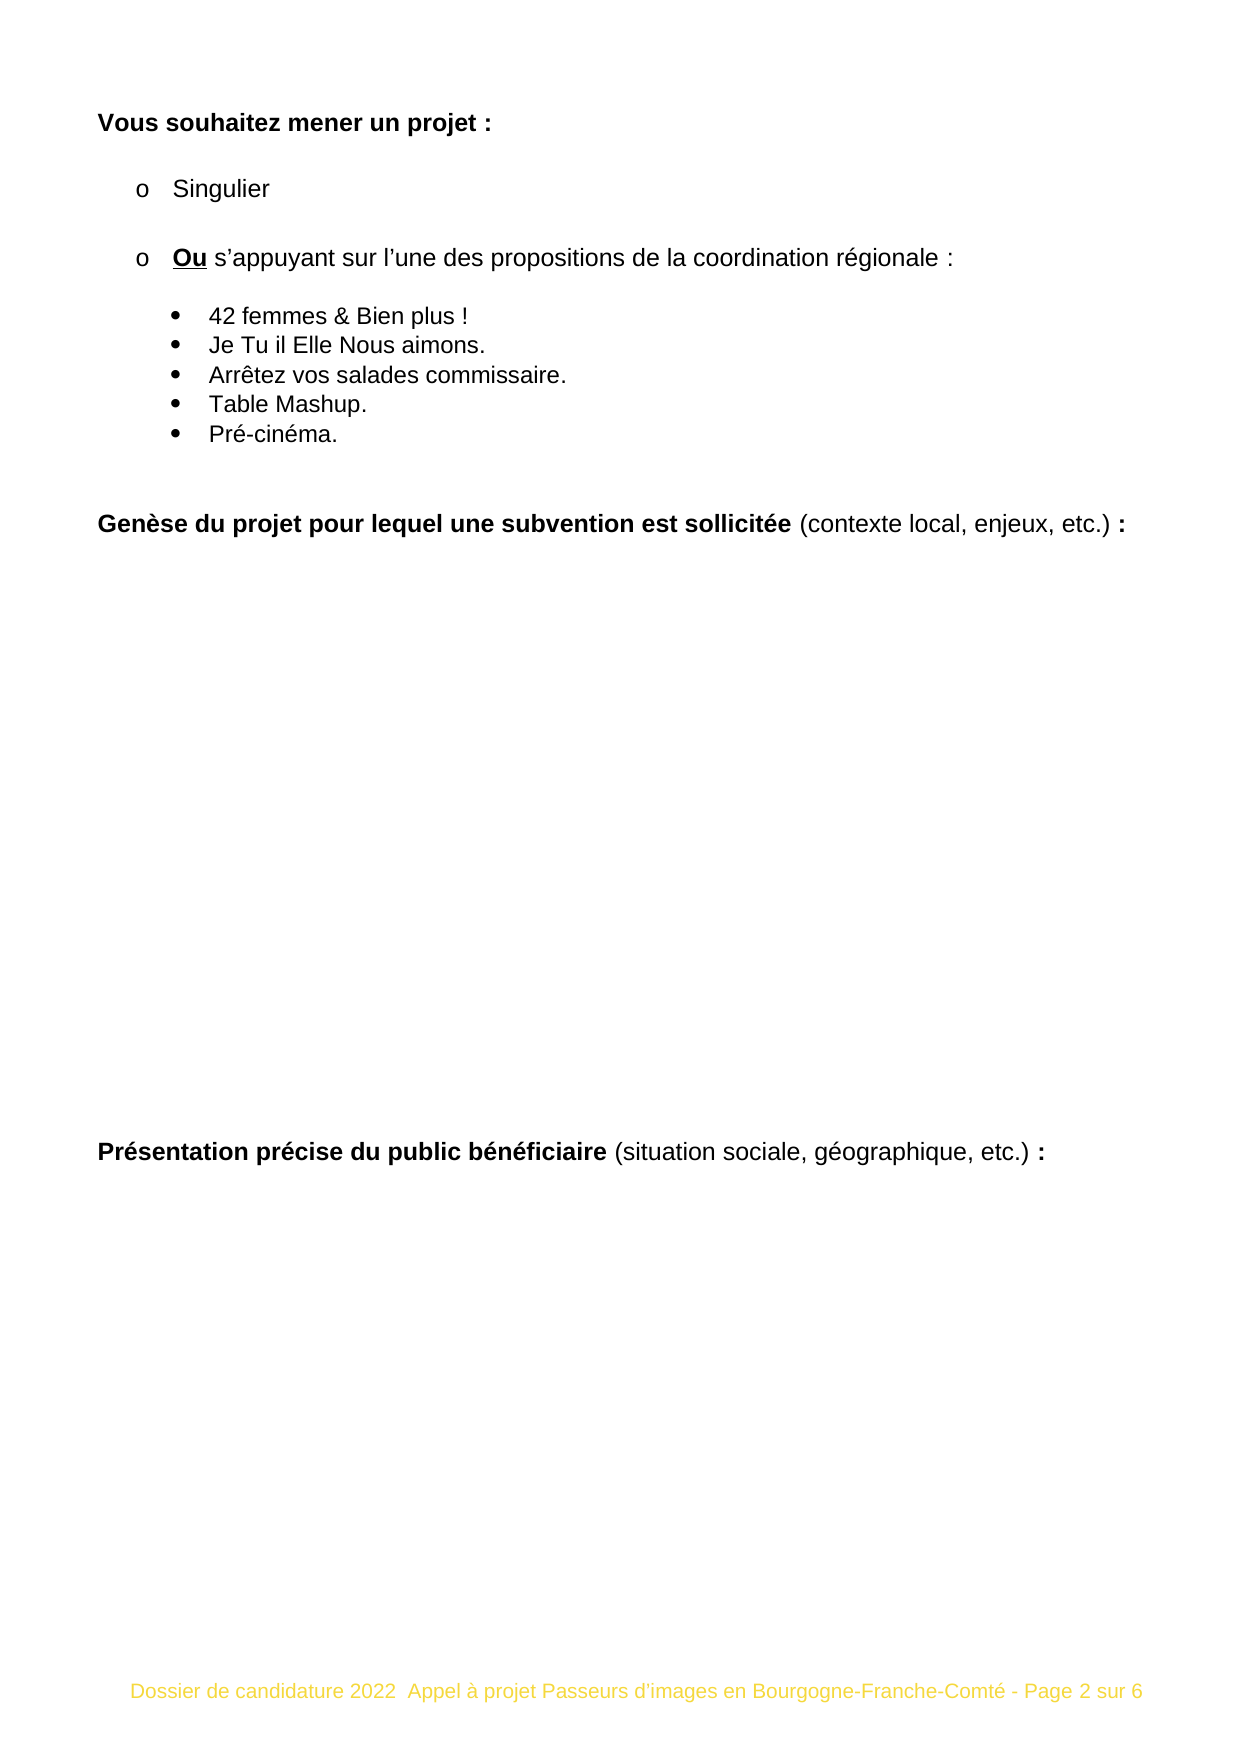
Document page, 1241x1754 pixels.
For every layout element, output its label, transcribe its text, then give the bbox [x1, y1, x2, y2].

list Pré-cinéma. [171, 420, 1143, 448]
text Genèse du projet pour lequel une subvention est sollicitée (contexte local, enjeux, etc.) : [97, 509, 1143, 538]
text Présentation précise du public bénéficiaire (situation sociale, géographique, etc.) : [97, 1137, 1143, 1166]
list 42 femmes & Bien plus ! [171, 302, 1143, 330]
list Arrêtez vos salades commissaire. [171, 361, 1143, 389]
list Je Tu il Elle Nous aimons. [171, 331, 1143, 359]
list Singulier [135, 174, 1143, 205]
text Vous souhaitez mener un projet : [97, 108, 1143, 137]
list Table Mashup. [171, 390, 1143, 418]
list Ou s’appuyant sur l’une des propositions de la coordination régionale : [135, 243, 1143, 273]
